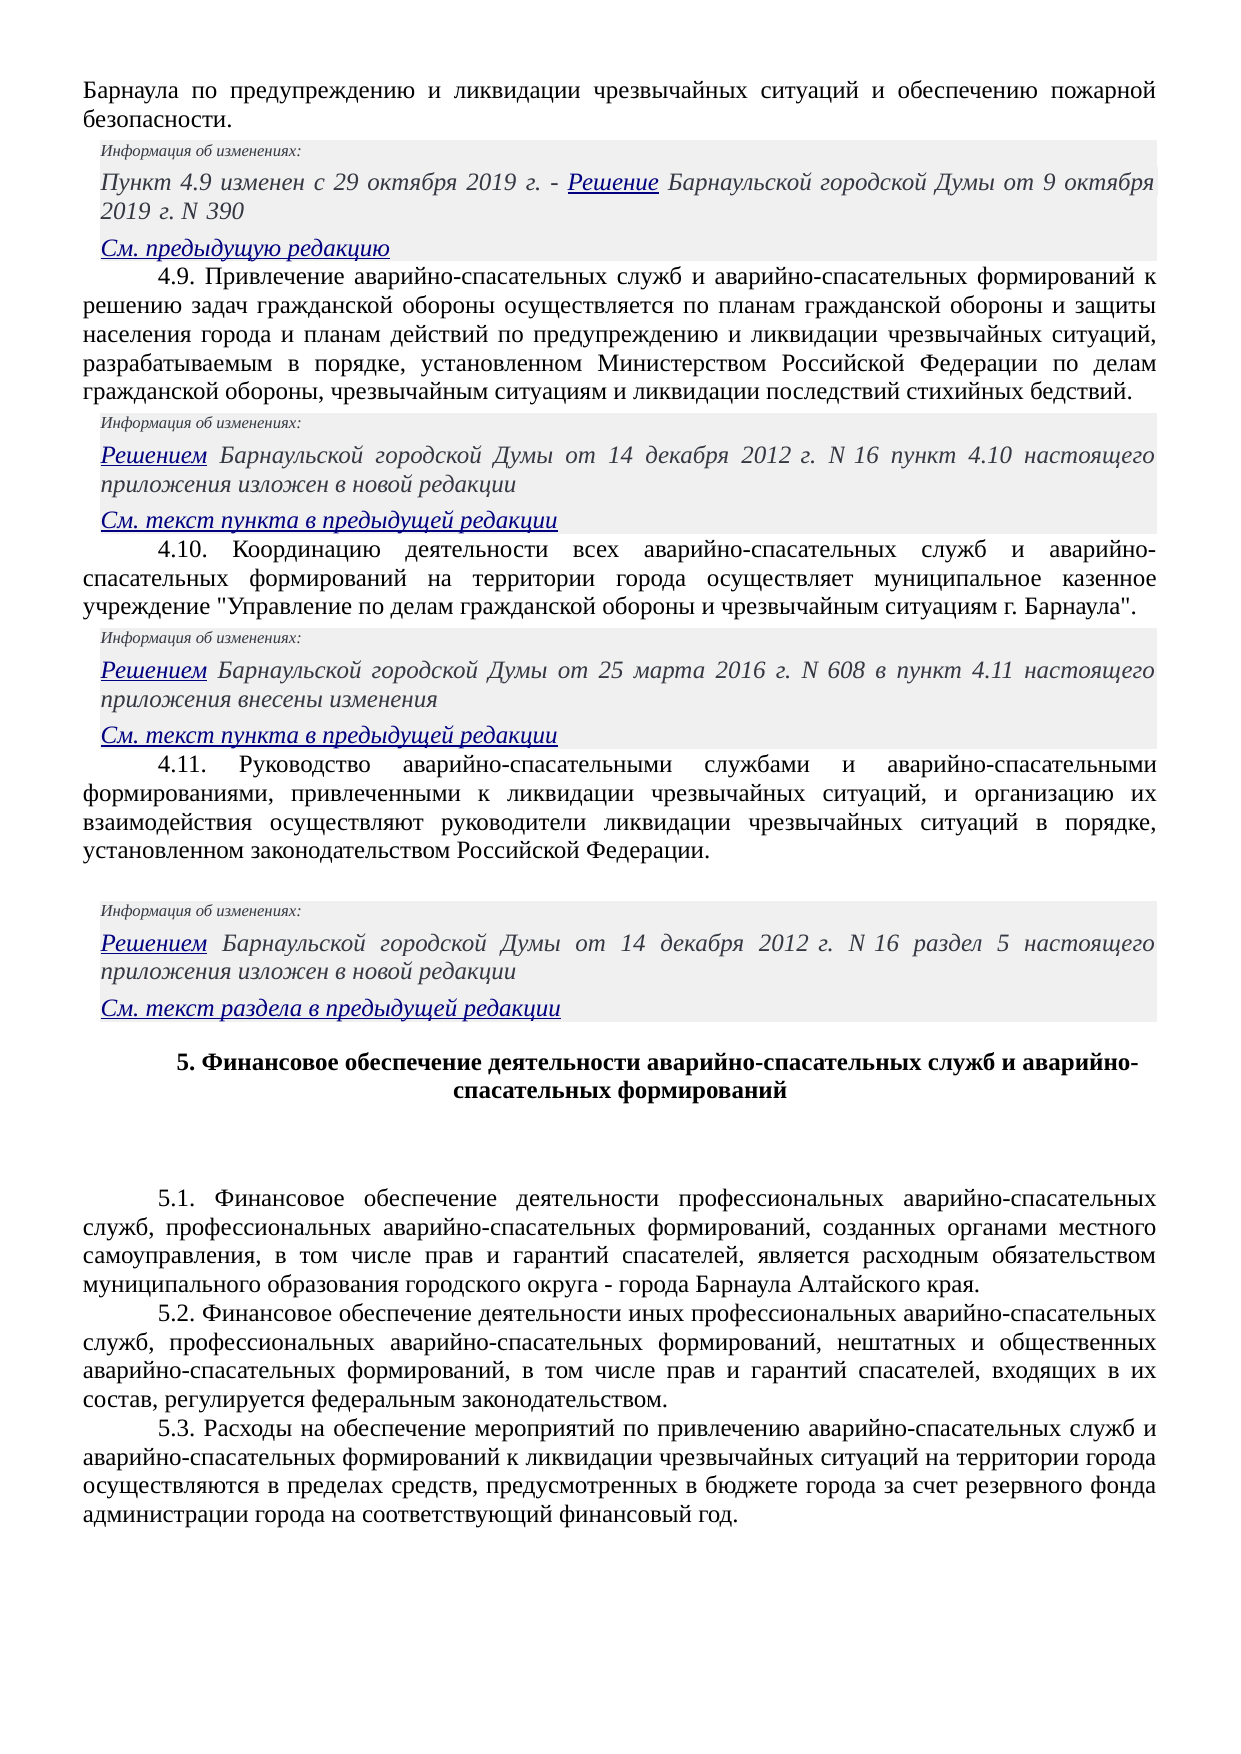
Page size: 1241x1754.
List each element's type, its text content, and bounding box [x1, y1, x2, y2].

text Решением Барнаульской городской Думы от 14 декабря 2012 г. N 16 раздел 5 настоящего приложения изложен в новой редакции [519, 928, 1157, 985]
text См. текст раздела в предыдущей редакции [563, 993, 1157, 1022]
text Информация об изменениях: [303, 413, 1157, 432]
text 5.1. Финансовое обеспечение деятельности профессиональных аварийно-спасательных служб, профессиональных аварийно-спасательных формирований, созданных органами местного самоуправления, в том числе прав и гарантий спасателей, является расходным обязательством муниципального образования городского округа - города Барнаула Алтайского края. [83, 1183, 1157, 1298]
text 4.11. Руководство аварийно-спасательными службами и аварийно-спасательными формированиями, привлеченными к ликвидации чрезвычайных ситуаций, и организацию их взаимодействия осуществляют руководители ликвидации чрезвычайных ситуаций в порядке, установленном законодательством Российской Федерации. [83, 749, 1157, 864]
text Информация об изменениях: [303, 140, 1157, 159]
text 4.9. Привлечение аварийно-спасательных служб и аварийно-спасательных формирований к решению задач гражданской обороны осуществляется по планам гражданской обороны и защиты населения города и планам действий по предупреждению и ликвидации чрезвычайных ситуаций, разрабатываемым в порядке, установленном Министерством Российской Федерации по делам гражданской обороны, чрезвычайным ситуациям и ликвидации последствий стихийных бедствий. [83, 261, 1157, 405]
text Пункт 4.9 изменен с 29 октября 2019 г. - Решение Барнаульской городской Думы от 9 октября 2019 г. N 390 [246, 193, 1157, 225]
text См. предыдущую редакцию [392, 233, 1157, 261]
text Информация об изменениях: [303, 628, 1157, 647]
text 4.10. Координацию деятельности всех аварийно-спасательных служб и аварийно-спасательных формирований на территории города осуществляет муниципальное казенное учреждение "Управление по делам гражданской обороны и чрезвычайным ситуациям г. Барнаула". [83, 534, 1157, 620]
text См. текст пункта в предыдущей редакции [560, 720, 1157, 749]
text Барнаула по предупреждению и ликвидации чрезвычайных ситуаций и обеспечению пожарной безопасности. [83, 75, 1157, 132]
text 5.3. Расходы на обеспечение мероприятий по привлечению аварийно-спасательных служб и аварийно-спасательных формирований к ликвидации чрезвычайных ситуаций на территории города осуществляются в пределах средств, предусмотренных в бюджете города за счет резервного фонда администрации города на соответствующий финансовый год. [83, 1413, 1157, 1528]
text 5.2. Финансовое обеспечение деятельности иных профессиональных аварийно-спасательных служб, профессиональных аварийно-спасательных формирований, нештатных и общественных аварийно-спасательных формирований, в том числе прав и гарантий спасателей, входящих в их состав, регулируется федеральным законодательством. [83, 1298, 1157, 1413]
subtitle 5. Финансовое обеспечение деятельности аварийно-спасательных служб и аварийно-спасательных формирований [83, 1047, 1157, 1104]
text Информация об изменениях: [303, 901, 1157, 920]
text Решением Барнаульской городской Думы от 25 марта 2016 г. N 608 в пункт 4.11 настоящего приложения внесены изменения [440, 655, 1157, 712]
text Решением Барнаульской городской Думы от 14 декабря 2012 г. N 16 пункт 4.10 настоящего приложения изложен в новой редакции [519, 440, 1157, 497]
text См. текст пункта в предыдущей редакции [560, 505, 1157, 534]
